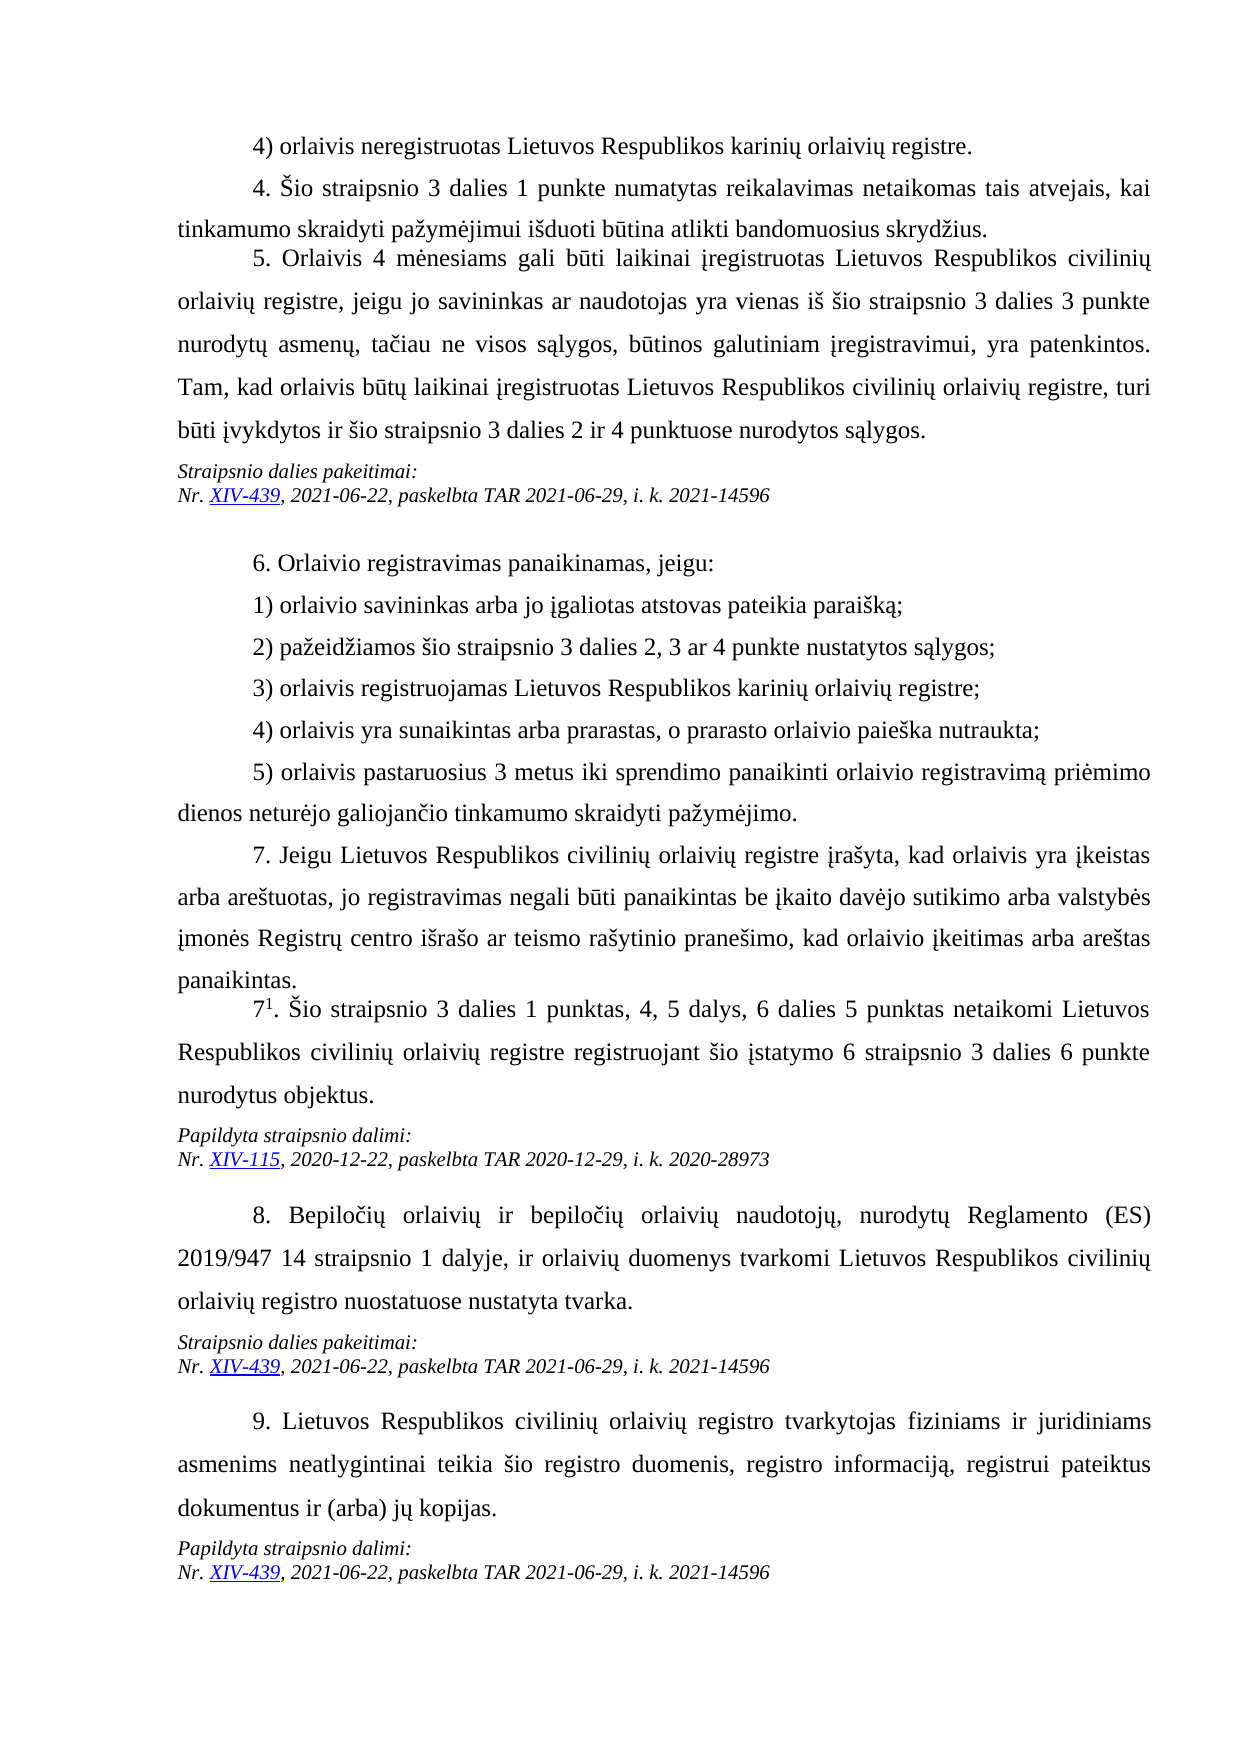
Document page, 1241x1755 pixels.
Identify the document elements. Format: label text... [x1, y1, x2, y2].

text Straipsnio dalies pakeitimai: [177, 459, 1152, 483]
text 7. Jeigu Lietuvos Respublikos civilinių orlaivių registre įrašyta, kad orlaivis yra įkeistas arba areštuotas, jo registravimas negali būti panaikintas be įkaito davėjo sutikimo arba valstybės įmonės Registrų centro išrašo ar teismo rašytinio pranešimo, kad orlaivio įkeitimas arba areštas panaikintas. [177, 827, 1152, 994]
text 2) pažeidžiamos šio straipsnio 3 dalies 2, 3 ar 4 punkte nustatytos sąlygos; [177, 619, 1152, 661]
text Nr. XIV-439, 2021-06-22, paskelbta TAR 2021-06-29, i. k. 2021-14596 [177, 1560, 1152, 1584]
text 4. Šio straipsnio 3 dalies 1 punkte numatytas reikalavimas netaikomas tais atvejais, kai tinkamumo skraidyti pažymėjimui išduoti būtina atlikti bandomuosius skrydžius. [177, 160, 1152, 243]
text 4) orlaivis yra sunaikintas arba prarastas, o prarasto orlaivio paieška nutraukta; [177, 702, 1152, 744]
text 9. Lietuvos Respublikos civilinių orlaivių registro tvarkytojas fiziniams ir juridiniams asmenims neatlygintinai teikia šio registro duomenis, registro informaciją, registrui pateiktus dokumentus ir (arba) jų kopijas. [177, 1406, 1152, 1521]
text 5. Orlaivis 4 mėnesiams gali būti laikinai įregistruotas Lietuvos Respublikos civilinių orlaivių registre, jeigu jo savininkas ar naudotojas yra vienas iš šio straipsnio 3 dalies 3 punkte nurodytų asmenų, tačiau ne visos sąlygos, būtinos galutiniam įregistravimui, yra patenkintos. Tam, kad orlaivis būtų laikinai įregistruotas Lietuvos Respublikos civilinių orlaivių registre, turi būti įvykdytos ir šio straipsnio 3 dalies 2 ir 4 punktuose nurodytos sąlygos. [177, 243, 1152, 444]
text 71. Šio straipsnio 3 dalies 1 punktas, 4, 5 dalys, 6 dalies 5 punktas netaikomi Lietuvos Respublikos civilinių orlaivių registre registruojant šio įstatymo 6 straipsnio 3 dalies 6 punkte nurodytus objektus. [177, 994, 1152, 1109]
text Papildyta straipsnio dalimi: [177, 1123, 1152, 1147]
text Papildyta straipsnio dalimi: [177, 1536, 1152, 1560]
text 3) orlaivis registruojamas Lietuvos Respublikos karinių orlaivių registre; [177, 661, 1152, 702]
text 1) orlaivio savininkas arba jo įgaliotas atstovas pateikia paraišką; [177, 577, 1152, 619]
text 8. Bepiločių orlaivių ir bepiločių orlaivių naudotojų, nurodytų Reglamento (ES) 2019/947 14 straipsnio 1 dalyje, ir orlaivių duomenys tvarkomi Lietuvos Respublikos civilinių orlaivių registro nuostatuose nustatyta tvarka. [177, 1200, 1152, 1315]
text 4) orlaivis neregistruotas Lietuvos Respublikos karinių orlaivių registre. [177, 118, 1152, 160]
text Nr. XIV-115, 2020-12-22, paskelbta TAR 2020-12-29, i. k. 2020-28973 [177, 1147, 1152, 1171]
text 6. Orlaivio registravimas panaikinamas, jeigu: [177, 536, 1152, 577]
text Straipsnio dalies pakeitimai: [177, 1329, 1152, 1354]
text 5) orlaivis pastaruosius 3 metus iki sprendimo panaikinti orlaivio registravimą priėmimo dienos neturėjo galiojančio tinkamumo skraidyti pažymėjimo. [177, 744, 1152, 827]
text Nr. XIV-439, 2021-06-22, paskelbta TAR 2021-06-29, i. k. 2021-14596 [177, 483, 1152, 507]
text Nr. XIV-439, 2021-06-22, paskelbta TAR 2021-06-29, i. k. 2021-14596 [177, 1354, 1152, 1378]
